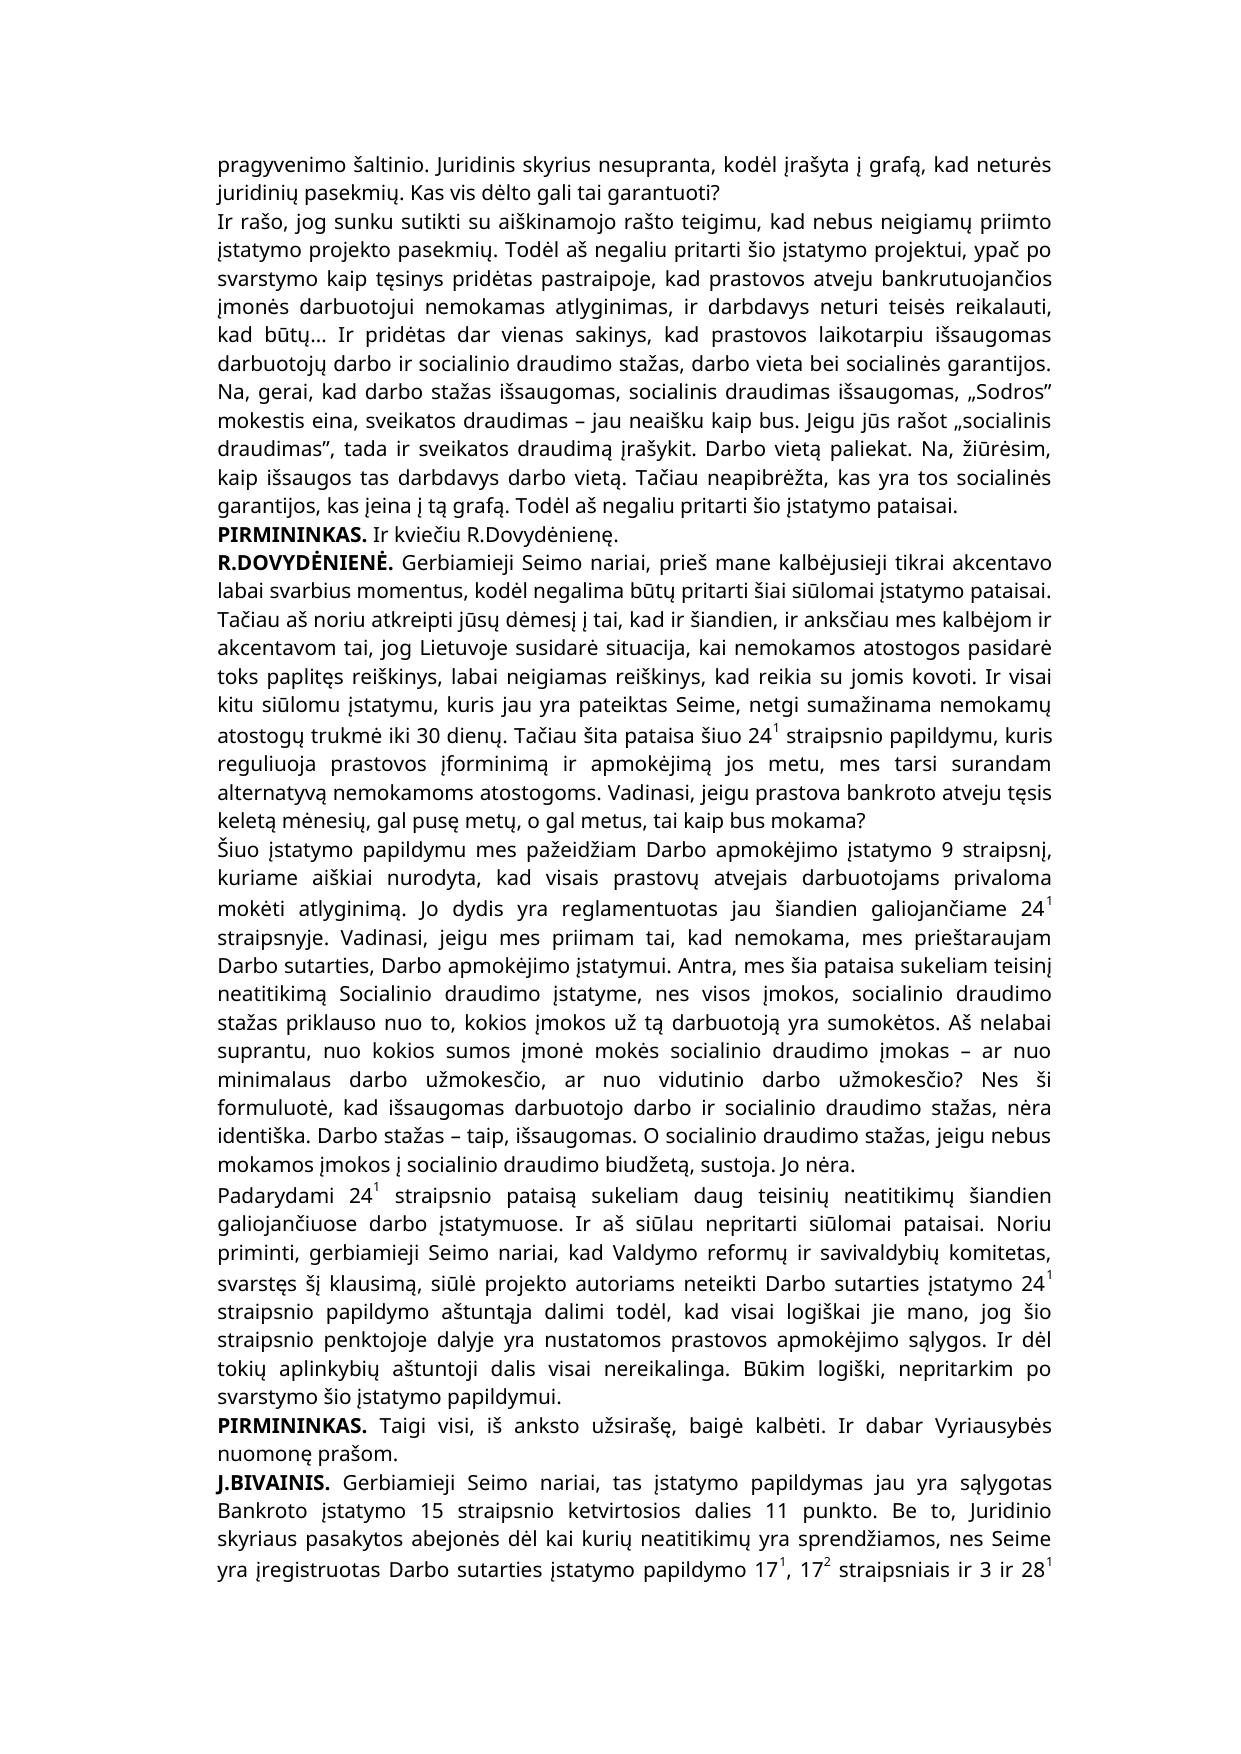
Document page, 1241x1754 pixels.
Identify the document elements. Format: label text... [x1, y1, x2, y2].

text K.KUZMINSKAS. Gerbiamieji Seimo nariai! Taip, šio įstatymo pataisa taip pat yra labai skausminga paprastiems žmonėms – tai Darbo sutarties įstatymo 241 straipsnio papildymas. Jis reglamentuoja apmokėjimą ir atsižvelgimą tada, kai įvyksta prastovos ne dėl darbuotojo kaltės. Man atrodo, daugumai mūsų įmonių bankrotas dabar gresia tikrai ne dėl darbuotojų kaltės, o dėl to, kad nesugebėjo darbdavys tvarkyti savo ūkio. Šią aštuntąją dalį, kurią siūloma įrašyti į 24 straipsnį, tikrai reikia taisyti. Tokios mes negalime priimti. Paskaitykim: įsiteisėjus teismo nutarčiai dėl įmonės bankroto bylos iškėlimo... Kiek užtruks tas laikotarpis? Arba: pradėjus net neteisminį bankroto procesą... Jau viskas įsigalioja, laikoma pravaikšta, žmogus netenka darbo užmokesčio... Kiek tai truks, yra visiškai neaišku. Aš visiškai suprantu, kad Ekonomikos komitetas ir kiti valstybinio mąstymo žmonės numato penkerius metus, dešimt metų į ateitį. Taip, tai yra reikalinga. Tačiau pažiūrėkime čia konkrečiai. Šis Darbo sutarties įstatymo straipsnis nagrinėja konkrečiai dėl žmogaus kitos dienos. Jam pravaikštą įrašys… savaitę kentės, antrą savaitę. Iš ko jam maitinti, iš ko aprengti vaikus? Todėl tikriausiai reikėtų pagalvoti šio įstatymo pastraipos rengėjams, ar nereikia iš viso naujo straipsnio. Čia 241 straipsnis, gali būti 242 kokia nors pastraipa, nes faktiškai neatitinka to straipsnio net pavadinimas. Nežinau, kodėl šios įstatymo pataisos rengėjai visiškai neatsižvelgia į Seimo Juridinio skyriaus išvadas. Kaip puikiai viskas yra surašyta! Yra antroji dalis. Juridinis skyrius mums rašo, kad bankroto procedūra gali tęstis mėnesius, metus, šimtai tūkstančių darbuotojų būtų palikti be pragyvenimo šaltinio. Juridinis skyrius nesupranta, kodėl įrašyta į grafą, kad neturės juridinių pasekmių. Kas vis dėlto gali tai garantuoti? [217, 150, 1053, 207]
text Ir rašo, jog sunku sutikti su aiškinamojo rašto teigimu, kad nebus neigiamų priimto įstatymo projekto pasekmių. Todėl aš negaliu pritarti šio įstatymo projektui, ypač po svarstymo kaip tęsinys pridėtas pastraipoje, kad prastovos atveju bankrutuojančios įmonės darbuotojui nemokamas atlyginimas, ir darbdavys neturi teisės reikalauti, kad būtų… Ir pridėtas dar vienas sakinys, kad prastovos laikotarpiu išsaugomas darbuotojų darbo ir socialinio draudimo stažas, darbo vieta bei socialinės garantijos. Na, gerai, kad darbo stažas išsaugomas, socialinis draudimas išsaugomas, „Sodros” mokestis eina, sveikatos draudimas – jau neaišku kaip bus. Jeigu jūs rašot „socialinis draudimas”, tada ir sveikatos draudimą įrašykit. Darbo vietą paliekat. Na, žiūrėsim, kaip išsaugos tas darbdavys darbo vietą. Tačiau neapibrėžta, kas yra tos socialinės garantijos, kas įeina į tą grafą. Todėl aš negaliu pritarti šio įstatymo pataisai. [217, 207, 1053, 520]
text J.BIVAINIS. Gerbiamieji Seimo nariai, tas įstatymo papildymas jau yra sąlygotas Bankroto įstatymo 15 straipsnio ketvirtosios dalies 11 punkto. Be to, Juridinio skyriaus pasakytos abejonės dėl kai kurių neatitikimų yra sprendžiamos, nes Seime yra įregistruotas Darbo sutarties įstatymo papildymo 171, 172 straipsniais ir 3 ir 281 straipsnių pakeitimo įstatymas Nr.P-495, kuriuo kaip tik ir yra išsprendžiamos tos Juridinio skyriaus iškeltos abejonės. [217, 1468, 1053, 1584]
text R.DOVYDĖNIENĖ. Gerbiamieji Seimo nariai, prieš mane kalbėjusieji tikrai akcentavo labai svarbius momentus, kodėl negalima būtų pritarti šiai siūlomai įstatymo pataisai. Tačiau aš noriu atkreipti jūsų dėmesį į tai, kad ir šiandien, ir anksčiau mes kalbėjom ir akcentavom tai, jog Lietuvoje susidarė situacija, kai nemokamos atostogos pasidarė toks paplitęs reiškinys, labai neigiamas reiškinys, kad reikia su jomis kovoti. Ir visai kitu siūlomu įstatymu, kuris jau yra pateiktas Seime, netgi sumažinama nemokamų atostogų trukmė iki 30 dienų. Tačiau šita pataisa šiuo 241 straipsnio papildymu, kuris reguliuoja prastovos įforminimą ir apmokėjimą jos metu, mes tarsi surandam alternatyvą nemokamoms atostogoms. Vadinasi, jeigu prastova bankroto atveju tęsis keletą mėnesių, gal pusę metų, o gal metus, tai kaip bus mokama? [217, 548, 1053, 835]
text PIRMININKAS. Taigi visi, iš anksto užsirašę, baigė kalbėti. Ir dabar Vyriausybės nuomonę prašom. [217, 1411, 1053, 1468]
text PIRMININKAS. Ir kviečiu R.Dovydėnienę. [217, 520, 1053, 548]
text Padarydami 241 straipsnio pataisą sukeliam daug teisinių neatitikimų šiandien galiojančiuose darbo įstatymuose. Ir aš siūlau nepritarti siūlomai pataisai. Noriu priminti, gerbiamieji Seimo nariai, kad Valdymo reformų ir savivaldybių komitetas, svarstęs šį klausimą, siūlė projekto autoriams neteikti Darbo sutarties įstatymo 241 straipsnio papildymo aštuntąja dalimi todėl, kad visai logiškai jie mano, jog šio straipsnio penktojoje dalyje yra nustatomos prastovos apmokėjimo sąlygos. Ir dėl tokių aplinkybių aštuntoji dalis visai nereikalinga. Būkim logiški, nepritarkim po svarstymo šio įstatymo papildymui. [217, 1178, 1053, 1411]
text Šiuo įstatymo papildymu mes pažeidžiam Darbo apmokėjimo įstatymo 9 straipsnį, kuriame aiškiai nurodyta, kad visais prastovų atvejais darbuotojams privaloma mokėti atlyginimą. Jo dydis yra reglamentuotas jau šiandien galiojančiame 241 straipsnyje. Vadinasi, jeigu mes priimam tai, kad nemokama, mes prieštaraujam Darbo sutarties, Darbo apmokėjimo įstatymui. Antra, mes šia pataisa sukeliam teisinį neatitikimą Socialinio draudimo įstatyme, nes visos įmokos, socialinio draudimo stažas priklauso nuo to, kokios įmokos už tą darbuotoją yra sumokėtos. Aš nelabai suprantu, nuo kokios sumos įmonė mokės socialinio draudimo įmokas – ar nuo minimalaus darbo užmokesčio, ar nuo vidutinio darbo užmokesčio? Nes ši formuluotė, kad išsaugomas darbuotojo darbo ir socialinio draudimo stažas, nėra identiška. Darbo stažas – taip, išsaugomas. O socialinio draudimo stažas, jeigu nebus mokamos įmokos į socialinio draudimo biudžetą, sustoja. Jo nėra. [217, 835, 1053, 1178]
